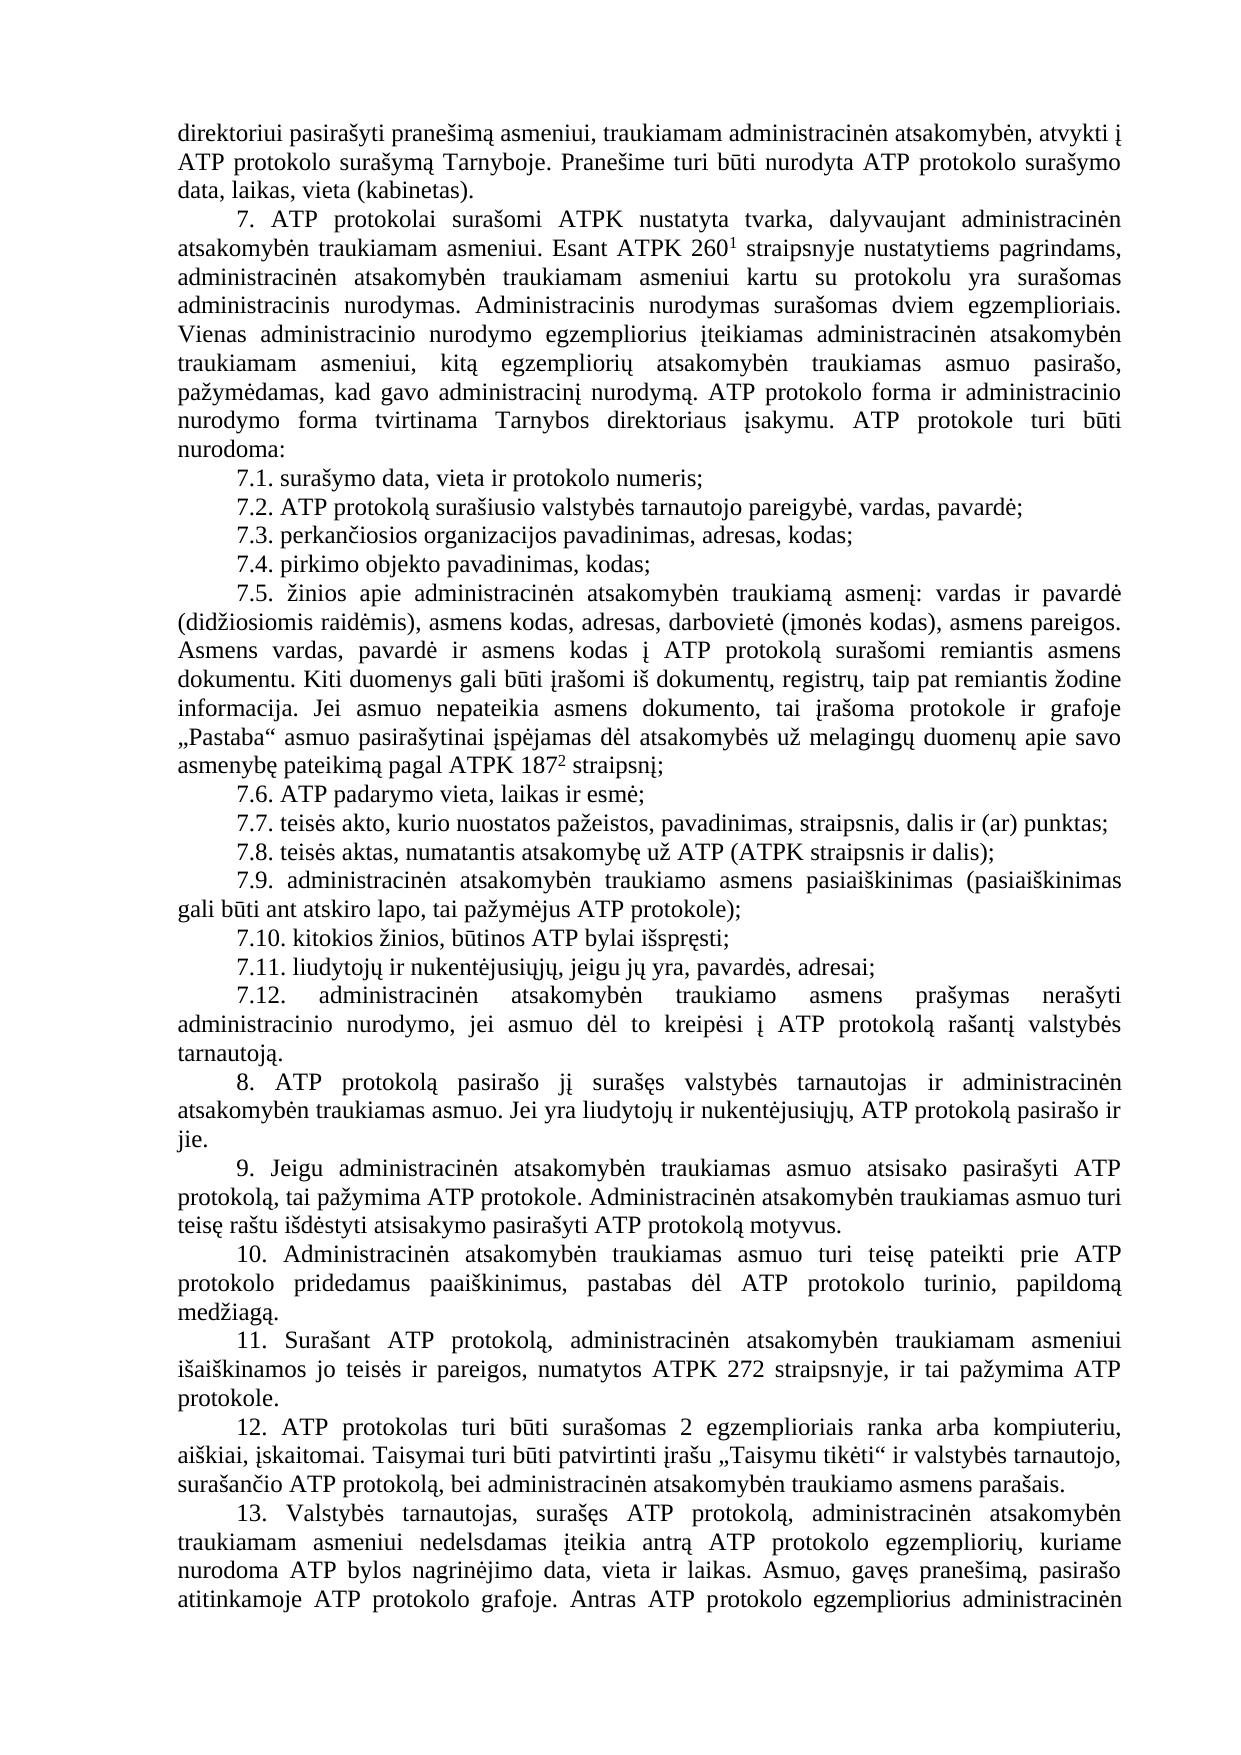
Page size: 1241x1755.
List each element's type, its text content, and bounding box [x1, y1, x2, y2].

text 10. Administracinėn atsakomybėn traukiamas asmuo turi teisę pateikti prie ATP protokolo pridedamus paaiškinimus, pastabas dėl ATP protokolo turinio, papildomą medžiagą. [177, 1239, 1122, 1326]
text 9. Jeigu administracinėn atsakomybėn traukiamas asmuo atsisako pasirašyti ATP protokolą, tai pažymima ATP protokole. Administracinėn atsakomybėn traukiamas asmuo turi teisę raštu išdėstyti atsisakymo pasirašyti ATP protokolą motyvus. [177, 1153, 1122, 1239]
text 13. Valstybės tarnautojas, surašęs ATP protokolą, administracinėn atsakomybėn traukiamam asmeniui nedelsdamas įteikia antrą ATP protokolo egzempliorių, kuriame nurodoma ATP bylos nagrinėjimo data, vieta ir laikas. Asmuo, gavęs pranešimą, pasirašo atitinkamoje ATP protokolo grafoje. Antras ATP protokolo egzempliorius administracinėn [177, 1498, 1122, 1613]
text 7.11. liudytojų ir nukentėjusiųjų, jeigu jų yra, pavardės, adresai; [177, 952, 1122, 981]
text 7.1. surašymo data, vieta ir protokolo numeris; [177, 463, 1122, 492]
text 7.10. kitokios žinios, būtinos ATP bylai išspręsti; [177, 923, 1122, 952]
text 7.3. perkančiosios organizacijos pavadinimas, adresas, kodas; [177, 521, 1122, 549]
text 7.5. žinios apie administracinėn atsakomybėn traukiamą asmenį: vardas ir pavardė (didžiosiomis raidėmis), asmens kodas, adresas, darbovietė (įmonės kodas), asmens pareigos. Asmens vardas, pavardė ir asmens kodas į ATP protokolą surašomi remiantis asmens dokumentu. Kiti duomenys gali būti įrašomi iš dokumentų, registrų, taip pat remiantis žodine informacija. Jei asmuo nepateikia asmens dokumento, tai įrašoma protokole ir grafoje „Pastaba“ asmuo pasirašytinai įspėjamas dėl atsakomybės už melagingų duomenų apie savo asmenybę pateikimą pagal ATPK 1872 straipsnį; [177, 578, 1122, 779]
text 7.8. teisės aktas, numatantis atsakomybę už ATP (ATPK straipsnis ir dalis); [177, 837, 1122, 866]
text 12. ATP protokolas turi būti surašomas 2 egzemplioriais ranka arba kompiuteriu, aiškiai, įskaitomai. Taisymai turi būti patvirtinti įrašu „Taisymu tikėti“ ir valstybės tarnautojo, surašančio ATP protokolą, bei administracinėn atsakomybėn traukiamo asmens parašais. [177, 1412, 1122, 1498]
text 7.12. administracinėn atsakomybėn traukiamo asmens prašymas nerašyti administracinio nurodymo, jei asmuo dėl to kreipėsi į ATP protokolą rašantį valstybės tarnautoją. [177, 981, 1122, 1067]
text 7.2. ATP protokolą surašiusio valstybės tarnautojo pareigybė, vardas, pavardė; [177, 492, 1122, 521]
text 7.6. ATP padarymo vieta, laikas ir esmė; [177, 779, 1122, 808]
text 7. ATP protokolai surašomi ATPK nustatyta tvarka, dalyvaujant administracinėn atsakomybėn traukiamam asmeniui. Esant ATPK 2601 straipsnyje nustatytiems pagrindams, administracinėn atsakomybėn traukiamam asmeniui kartu su protokolu yra surašomas administracinis nurodymas. Administracinis nurodymas surašomas dviem egzemplioriais. Vienas administracinio nurodymo egzempliorius įteikiamas administracinėn atsakomybėn traukiamam asmeniui, kitą egzempliorių atsakomybėn traukiamas asmuo pasirašo, pažymėdamas, kad gavo administracinį nurodymą. ATP protokolo forma ir administracinio nurodymo forma tvirtinama Tarnybos direktoriaus įsakymu. ATP protokole turi būti nurodoma: [177, 204, 1122, 463]
text 7.9. administracinėn atsakomybėn traukiamo asmens pasiaiškinimas (pasiaiškinimas gali būti ant atskiro lapo, tai pažymėjus ATP protokole); [177, 866, 1122, 923]
text 7.7. teisės akto, kurio nuostatos pažeistos, pavadinimas, straipsnis, dalis ir (ar) punktas; [177, 808, 1122, 837]
text 7.4. pirkimo objekto pavadinimas, kodas; [177, 549, 1122, 578]
text 8. ATP protokolą pasirašo jį surašęs valstybės tarnautojas ir administracinėn atsakomybėn traukiamas asmuo. Jei yra liudytojų ir nukentėjusiųjų, ATP protokolą pasirašo ir jie. [177, 1067, 1122, 1153]
text 11. Surašant ATP protokolą, administracinėn atsakomybėn traukiamam asmeniui išaiškinamos jo teisės ir pareigos, numatytos ATPK 272 straipsnyje, ir tai pažymima ATP protokole. [177, 1326, 1122, 1412]
text direktoriui pasirašyti pranešimą asmeniui, traukiamam administracinėn atsakomybėn, atvykti į ATP protokolo surašymą Tarnyboje. Pranešime turi būti nurodyta ATP protokolo surašymo data, laikas, vieta (kabinetas). [177, 118, 1122, 204]
